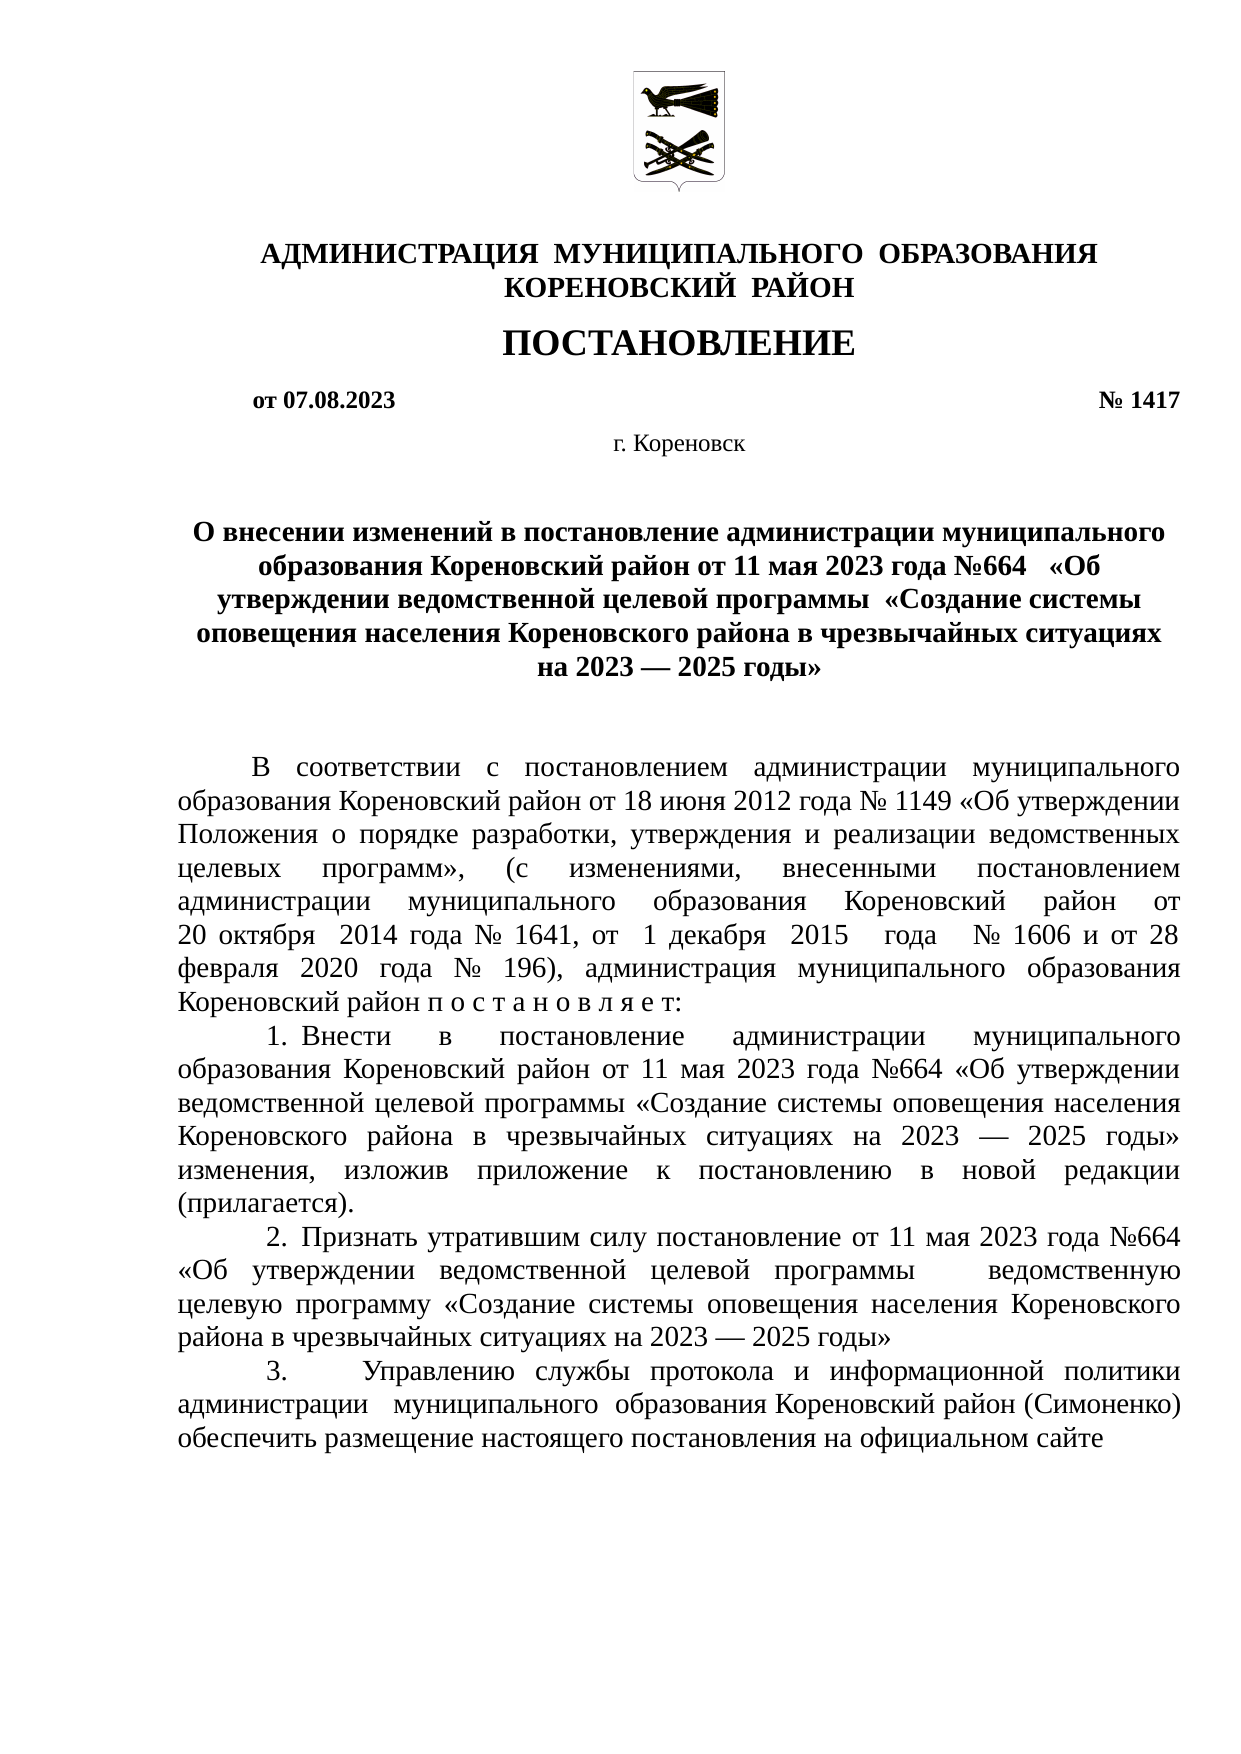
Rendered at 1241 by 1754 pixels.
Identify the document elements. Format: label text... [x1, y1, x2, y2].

text от 07.08.2023 № 1417 [177, 385, 1181, 414]
subtitle КОРЕНОВСКИЙ РАЙОН [177, 270, 1181, 304]
text В соответствии с постановлением администрации муниципального образования Кореновский район от 18 июня 2012 года № 1149 «Об утверждении Положения о порядке разработки, утверждения и реализации ведомственных целевых программ», (с изменениями, внесенными постановлением администрации муниципального образования Кореновский район от 20 октября 2014 года № 1641, от 1 декабря 2015 года № 1606 и от 28 февраля 2020 года № 196), администрация муниципального образования Кореновский район п о с т а н о в л я е т: [177, 749, 1181, 1018]
subtitle АДМИНИСТРАЦИЯ МУНИЦИПАЛЬНОГО ОБРАЗОВАНИЯ [177, 237, 1181, 270]
subtitle ПОСТАНОВЛЕНИЕ [177, 320, 1181, 363]
list Признать утратившим силу постановление от 11 мая 2023 года №664 «Об утверждении ведомственной целевой программы ведомственную целевую программу «Создание системы оповещения населения Кореновского района в чрезвычайных ситуациях на 2023 — 2025 годы» [177, 1219, 1181, 1353]
text О внесении изменений в постановление администрации муниципального образования Кореновский район от 11 мая 2023 года №664 «Об утверждении ведомственной целевой программы «Создание системы оповещения населения Кореновского района в чрезвычайных ситуациях на 2023 — 2025 годы» [177, 514, 1181, 682]
picture [633, 71, 725, 192]
list Внести в постановление администрации муниципального образования Кореновский район от 11 мая 2023 года №664 «Об утверждении ведомственной целевой программы «Создание системы оповещения населения Кореновского района в чрезвычайных ситуациях на 2023 — 2025 годы» изменения, изложив приложение к постановлению в новой редакции (прилагается). [177, 1018, 1181, 1219]
text г. Кореновск [177, 428, 1181, 457]
list Управлению службы протокола и информационной политики администрации муниципального образования Кореновский район (Симоненко) обеспечить размещение настоящего постановления на официальном сайте [177, 1353, 1181, 1454]
